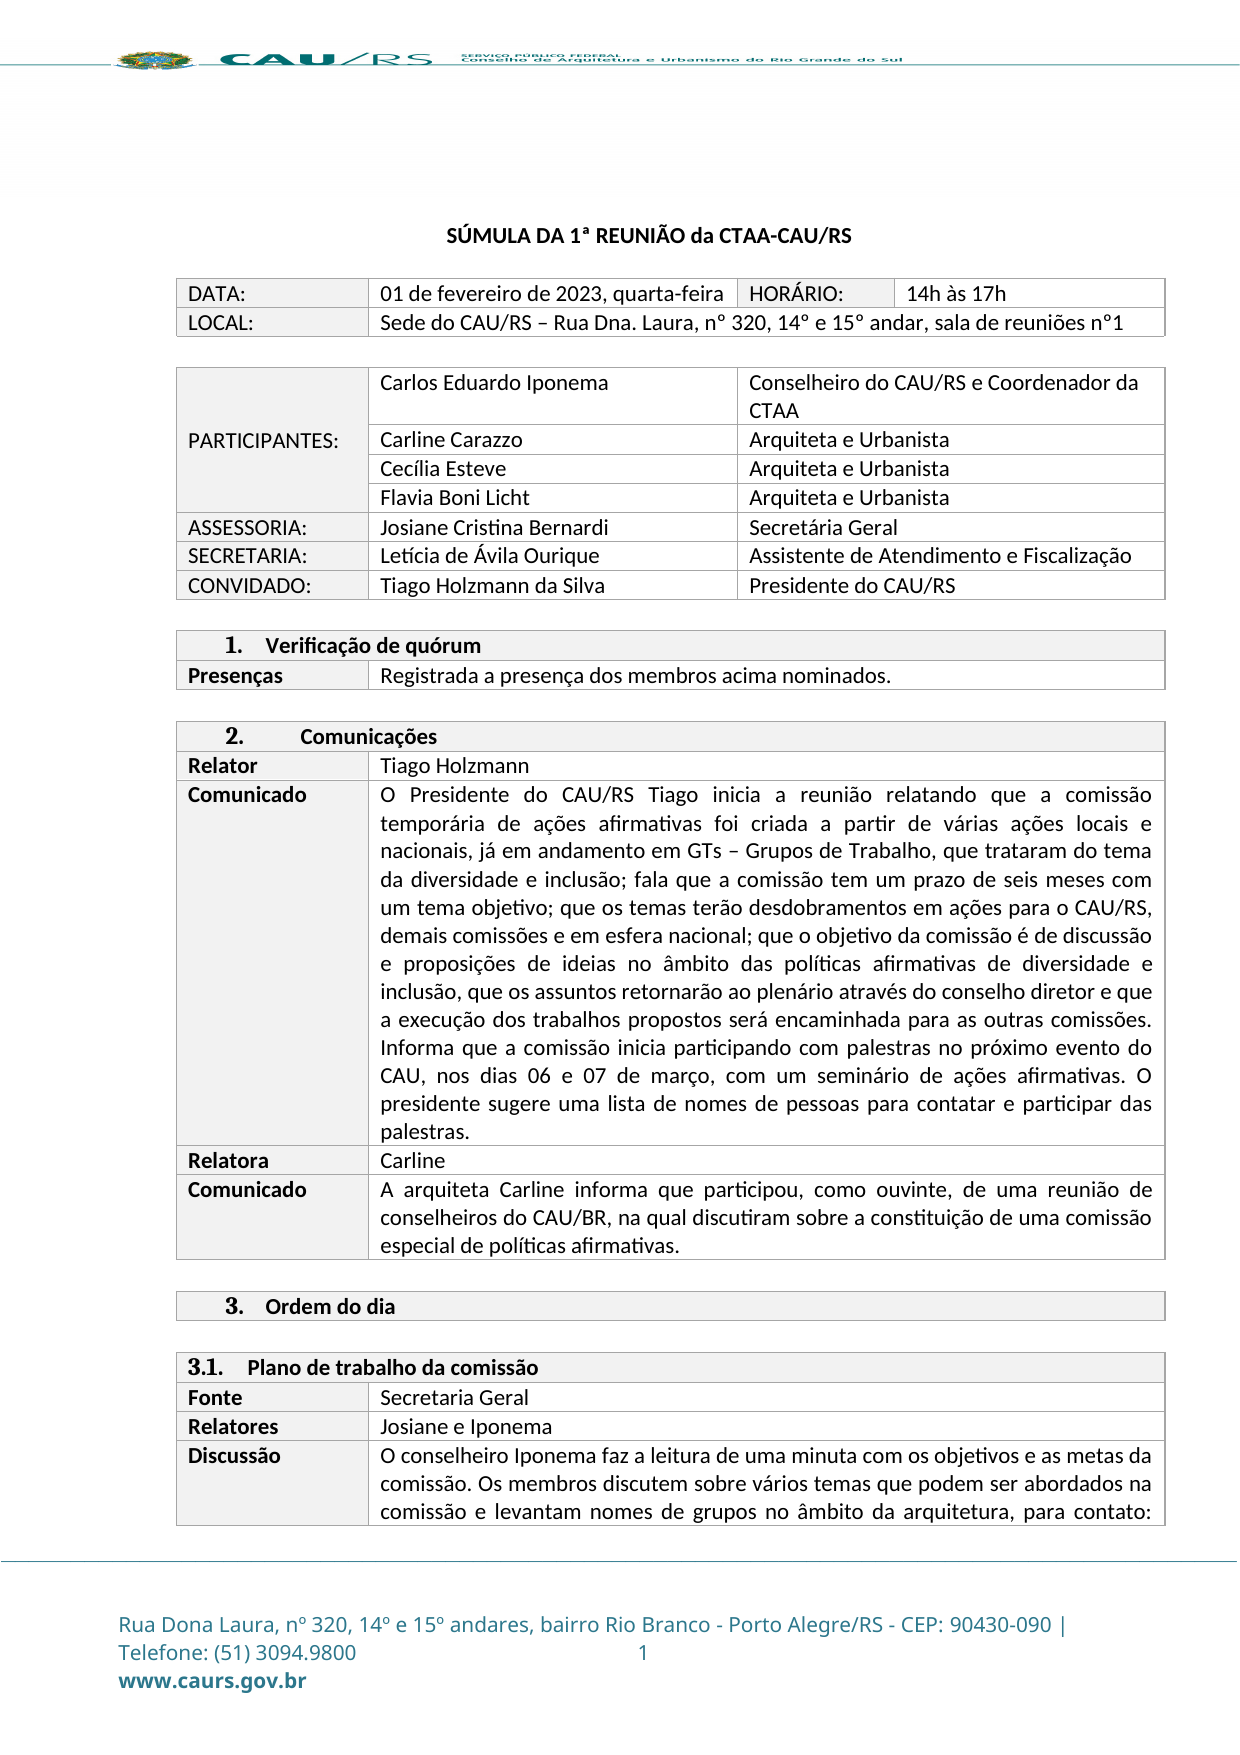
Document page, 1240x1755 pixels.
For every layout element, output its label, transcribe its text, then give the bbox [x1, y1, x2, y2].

table_cell Relatora [177, 1146, 368, 1174]
table_cell Registrada a presença dos membros acima nominados. [369, 661, 1164, 689]
table_cell Josiane Cristina Bernardi [369, 513, 737, 541]
table_header DATA: [177, 279, 368, 307]
table_cell Assistente de Atendimento e Fiscalização [738, 542, 1164, 570]
table_cell O conselheiro Iponema faz a leitura de uma minuta com os objetivos e as metas da comissão. Os membros discutem sobre vários temas que podem ser abordados na comissão e levantam nomes de grupos no âmbito da arquitetura, para contato: [369, 1441, 1164, 1525]
table_cell Relatores [177, 1412, 368, 1440]
table_cell A arquiteta Carline informa que participou, como ouvinte, de uma reunião de conselheiros do CAU/BR, na qual discutiram sobre a constituição de uma comissão especial de políticas afirmativas. [369, 1175, 1164, 1259]
table_cell Conselheiro do CAU/RS e Coordenador da CTAA [738, 368, 1164, 424]
table_cell Flavia Boni Licht [369, 484, 737, 512]
table_cell Fonte [177, 1383, 368, 1411]
table_cell [177, 1260, 1165, 1291]
table_cell Cecília Esteve [369, 455, 737, 482]
table_cell Discussão [177, 1441, 368, 1525]
table_cell Arquiteta e Urbanista [738, 484, 1164, 512]
table_cell Presenças [177, 661, 368, 689]
table_cell ASSESSORIA: [177, 513, 368, 541]
table_cell Letícia de Ávila Ourique [369, 542, 737, 570]
table_cell Plano de trabalho da comissão [177, 1353, 1164, 1382]
table_cell Comunicações [177, 722, 1164, 751]
table_header 01 de fevereiro de 2023, quarta-feira [369, 279, 737, 307]
table_cell Secretaria Geral [369, 1383, 1164, 1411]
table_cell [177, 337, 1164, 367]
table_cell CONVIDADO: [177, 571, 368, 599]
table_header 14h às 17h [895, 279, 1164, 307]
table_header HORÁRIO: [738, 279, 894, 307]
table_cell Tiago Holzmann [369, 752, 1164, 779]
table_cell Arquiteta e Urbanista [738, 425, 1164, 453]
table_cell [177, 600, 1165, 630]
text SÚMULA DA 1ª REUNIÃO da CTAA-CAU/RS [177, 222, 1121, 249]
table_cell Comunicado [177, 1175, 368, 1259]
table_cell Carlos Eduardo Iponema [369, 368, 737, 424]
table_cell Secretária Geral [738, 513, 1164, 541]
table_cell LOCAL: [177, 308, 368, 336]
table_cell Josiane e Iponema [369, 1412, 1164, 1440]
table_cell Carline Carazzo [369, 425, 737, 453]
table_cell Carline [369, 1146, 1164, 1174]
table_cell Arquiteta e Urbanista [738, 455, 1164, 482]
table_cell Verificação de quórum [177, 631, 1164, 660]
table_cell Ordem do dia [177, 1292, 1164, 1320]
table_cell PARTICIPANTES: [177, 368, 368, 512]
table_cell Comunicado [177, 781, 368, 1145]
table_cell [177, 1321, 1165, 1352]
table_cell Tiago Holzmann da Silva [369, 571, 737, 599]
table_cell Sede do CAU/RS – Rua Dna. Laura, nº 320, 14º e 15º andar, sala de reuniões nº1 [369, 308, 1164, 336]
table_cell [177, 690, 1165, 721]
table_cell SECRETARIA: [177, 542, 368, 570]
table_cell Presidente do CAU/RS [738, 571, 1164, 599]
table_cell O Presidente do CAU/RS Tiago inicia a reunião relatando que a comissão temporária de ações afirmativas foi criada a partir de várias ações locais e nacionais, já em andamento em GTs – Grupos de Trabalho, que trataram do tema da diversidade e inclusão; fala que a comissão tem um prazo de seis meses com um tema objetivo; que os temas terão desdobramentos em ações para o CAU/RS, demais comissões e em esfera nacional; que o objetivo da comissão é de discussão e proposições de ideias no âmbito das políticas afirmativas de diversidade e inclusão, que os assuntos retornarão ao plenário através do conselho diretor e que a execução dos trabalhos propostos será encaminhada para as outras comissões. Informa que a comissão inicia participando com palestras no próximo evento do CAU, nos dias 06 e 07 de março, com um seminário de ações afirmativas. O presidente sugere uma lista de nomes de pessoas para contatar e participar das palestras. [369, 781, 1164, 1145]
table_cell Relator [177, 752, 368, 779]
